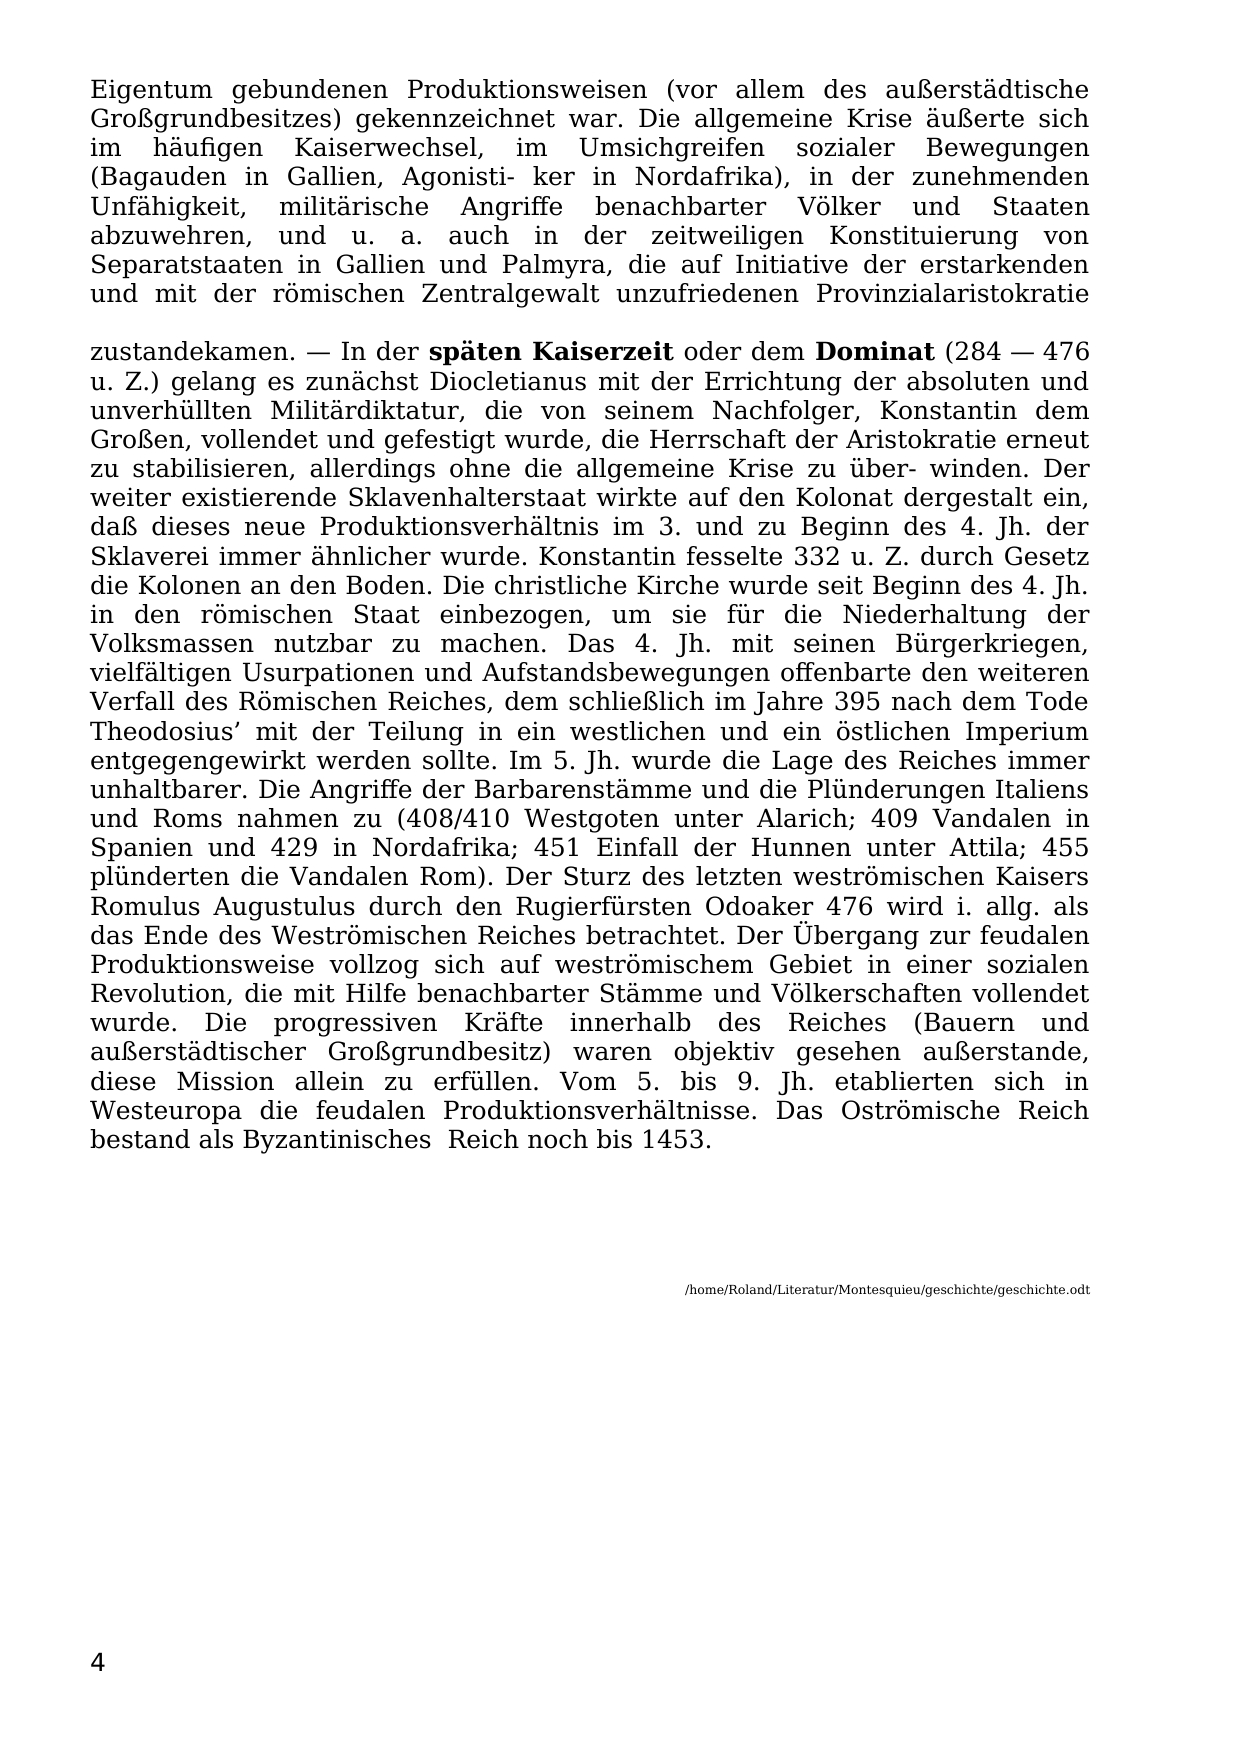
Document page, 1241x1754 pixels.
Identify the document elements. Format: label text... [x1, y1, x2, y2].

text Eigentum gebundenen Produktionsweisen (vor allem des außerstädtische Großgrundbesitzes) gekennzeichnet war. Die allgemeine Krise äußerte sich im häuﬁgen Kaiserwechsel, im Umsichgreifen sozialer Bewegungen (Bagauden in Gallien, Agonisti- ker in Nordafrika), in der zunehmenden Unfähigkeit, militärische Angriffe benachbarter Völker und Staaten abzuwehren, und u. a. auch in der zeitweiligen Konstituierung von Separatstaaten in Gallien und Palmyra, die auf Initiative der erstarkenden und mit der römischen Zentralgewalt unzufriedenen Provinzialaristokratie zustandekamen. — In der späten Kaiserzeit oder dem Dominat (284 — 476 u. Z.) gelang es zunächst Diocletianus mit der Errichtung der absoluten und unverhüllten Militärdiktatur, die von seinem Nachfolger, Konstantin dem Großen, vollendet und gefestigt wurde, die Herrschaft der Aristokratie erneut zu stabilisieren, allerdings ohne die allgemeine Krise zu über- winden. Der weiter existierende Sklavenhalterstaat wirkte auf den Kolonat dergestalt ein, daß dieses neue Produktionsverhältnis im 3. und zu Beginn des 4. Jh. der Sklaverei immer ähnlicher wurde. Konstantin fesselte 332 u. Z. durch Gesetz die Kolonen an den Boden. Die christliche Kirche wurde seit Beginn des 4. Jh. in den römischen Staat einbezogen, um sie für die Niederhaltung der Volksmassen nutzbar zu machen. Das 4. Jh. mit seinen Bürgerkriegen, vielfältigen Usurpationen und Aufstandsbewegungen offenbarte den weiteren Verfall des Römischen Reiches, dem schließlich im Jahre 395 nach dem Tode Theodosius’ mit der Teilung in ein westlichen und ein östlichen Imperium entgegengewirkt werden sollte. Im 5. Jh. wurde die Lage des Reiches immer unhaltbarer. Die Angriffe der Barbarenstämme und die Plünderungen Italiens und Roms nahmen zu (408/410 Westgoten unter Alarich; 409 Vandalen in Spanien und 429 in Nordafrika; 451 Einfall der Hunnen unter Attila; 455 plünderten die Vandalen Rom). Der Sturz des letzten weströmischen Kaisers Romulus Augustulus durch den Rugierfürsten Odoaker 476 wird i. allg. als das Ende des Weströmischen Reiches betrachtet. Der Übergang zur feudalen Produktionsweise vollzog sich auf weströmischem Gebiet in einer sozialen Revolution, die mit Hilfe benachbarter Stämme und Völkerschaften vollendet wurde. Die progressiven Kräfte innerhalb des Reiches (Bauern und außerstädtischer Großgrundbesitz) waren objektiv gesehen außerstande, diese Mission allein zu erfüllen. Vom 5. bis 9. Jh. etablierten sich in Westeuropa die feudalen Produktionsverhältnisse. Das Oströmische Reich bestand als Byzantinisches Reich noch bis 1453. [90, 75, 1091, 1154]
text /home/Roland/Literatur/Montesquieu/geschichte/geschichte.odt [90, 1271, 1091, 1297]
